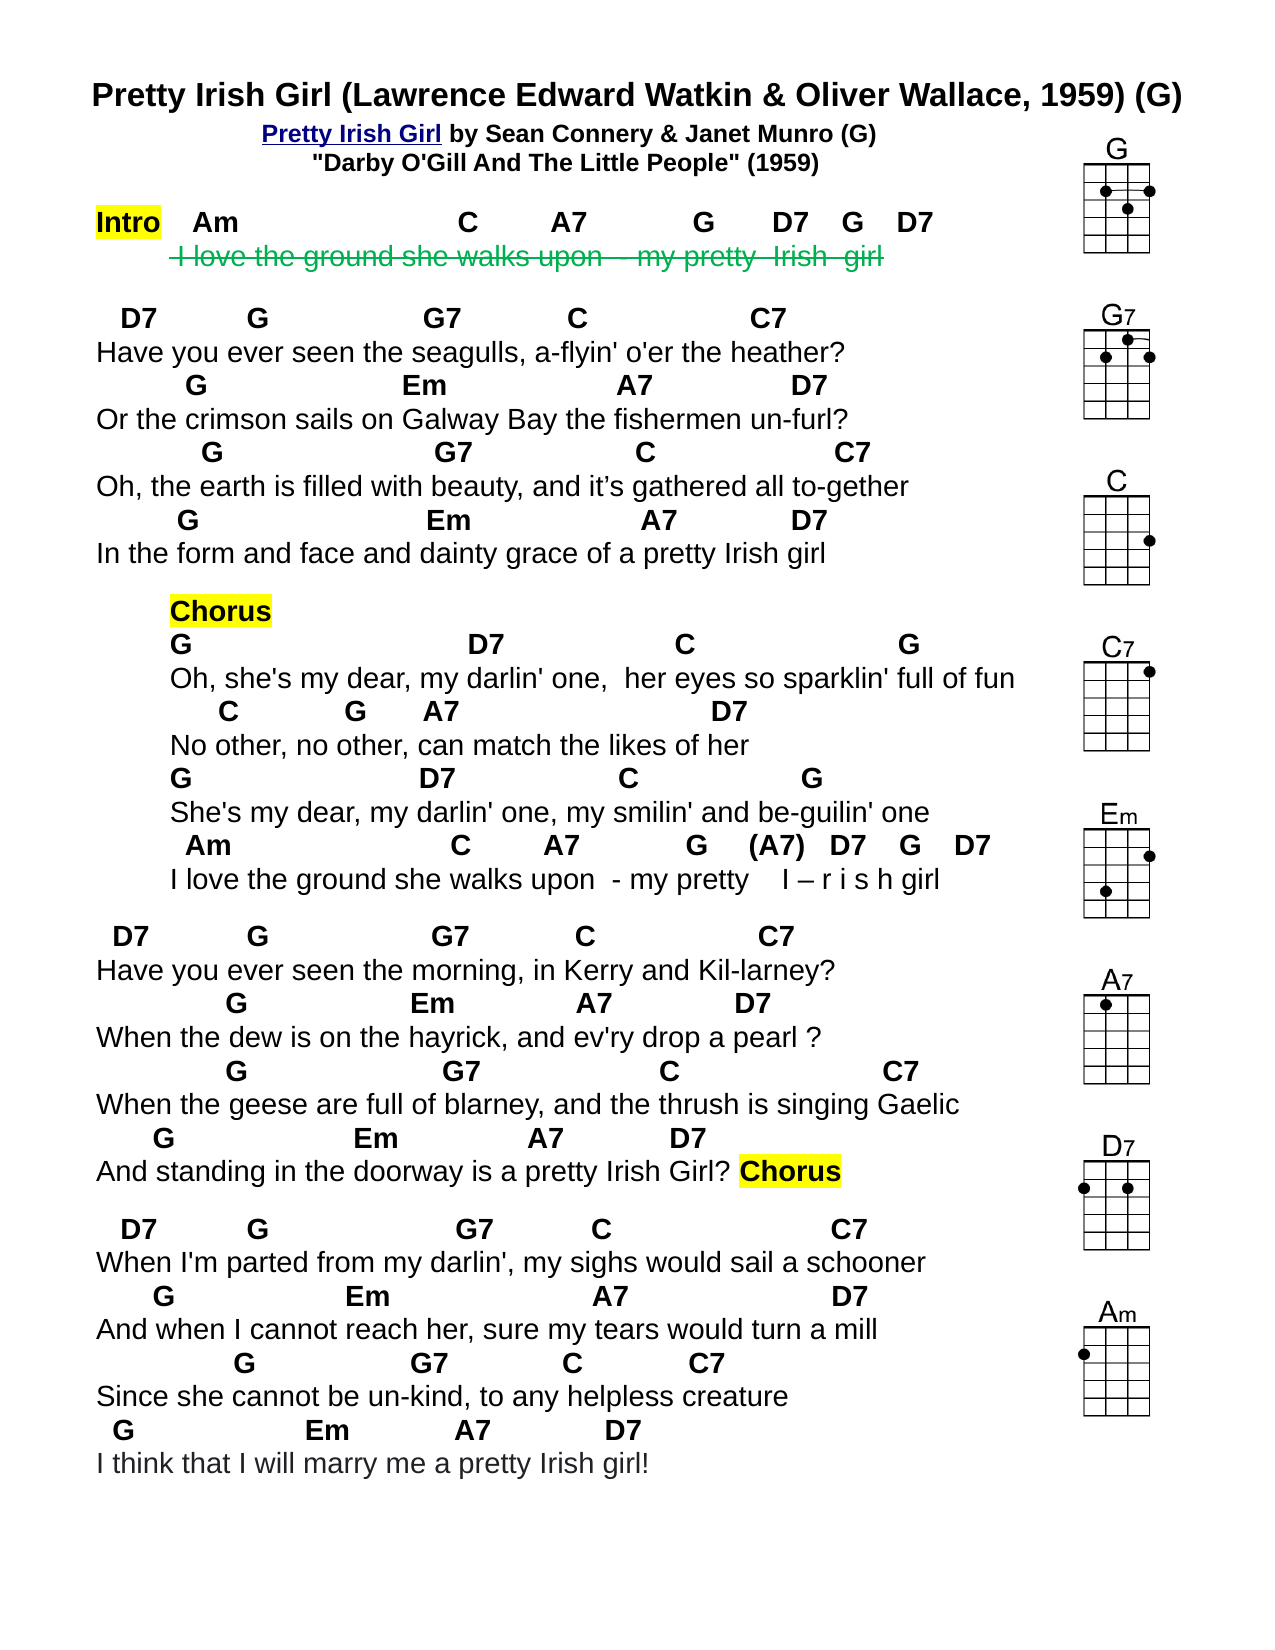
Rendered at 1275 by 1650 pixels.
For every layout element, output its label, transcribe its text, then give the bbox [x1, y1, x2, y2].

picture [1066, 451, 1167, 602]
table_header [1049, 114, 1185, 280]
table_cell [1049, 1277, 1185, 1486]
table_cell [1049, 280, 1185, 446]
picture [1066, 1282, 1167, 1433]
table_header Pretty Irish Girl by Sean Connery & Janet Munro (G) "Darby O'Gill And The Little People" (1959) Intro Am C A7 G D7 G D7 I love the ground she walks upon - my pretty Irish girl D7 G G7 C C7 Have you ever seen the seagulls, a-flyin' o'er the heather? G Em A7 D7 Or the crimson sails on Galway Bay the fishermen un-furl? G G7 C C7 Oh, the earth is filled with beauty, and it’s gathered all to-gether G Em A7 D7 In the form and face and dainty grace of a pretty Irish girl Chorus G D7 C G Oh, she's my dear, my darlin' one, her eyes so sparklin' full of fun C G A7 D7 No other, no other, can match the likes of her G D7 C G She's my dear, my darlin' one, my smilin' and be-guilin' one Am C A7 G (A7) D7 G D7 I love the ground she walks upon - my pretty I – r i s h girl D7 G G7 C C7 Have you ever seen the morning, in Kerry and Kil-larney? G Em A7 D7 When the dew is on the hayrick, and ev'ry drop a pearl ? G G7 C C7 When the geese are full of blarney, and the thrush is singing Gaelic G Em A7 D7 And standing in the doorway is a pretty Irish Girl? Chorus D7 G G7 C C7 When I'm parted from my darlin', my sighs would sail a schooner G Em A7 D7 And when I cannot reach her, sure my tears would turn a mill G G7 C C7 Since she cannot be un-kind, to any helpless creature G Em A7 D7 I think that I will marry me a pretty Irish girl! [90, 114, 1048, 1486]
picture [1066, 950, 1167, 1101]
text Pretty Irish Girl (Lawrence Edward Watkin & Oliver Wallace, 1959) (G) [90, 75, 1185, 113]
table_cell [1049, 1111, 1185, 1277]
picture [1066, 617, 1167, 768]
table_cell [1049, 945, 1185, 1111]
picture [1066, 119, 1167, 270]
picture [1066, 1116, 1167, 1267]
table_cell [1049, 446, 1185, 612]
table_cell [1049, 779, 1185, 945]
picture [1066, 285, 1167, 436]
picture [1066, 784, 1167, 935]
table_cell [1049, 612, 1185, 778]
